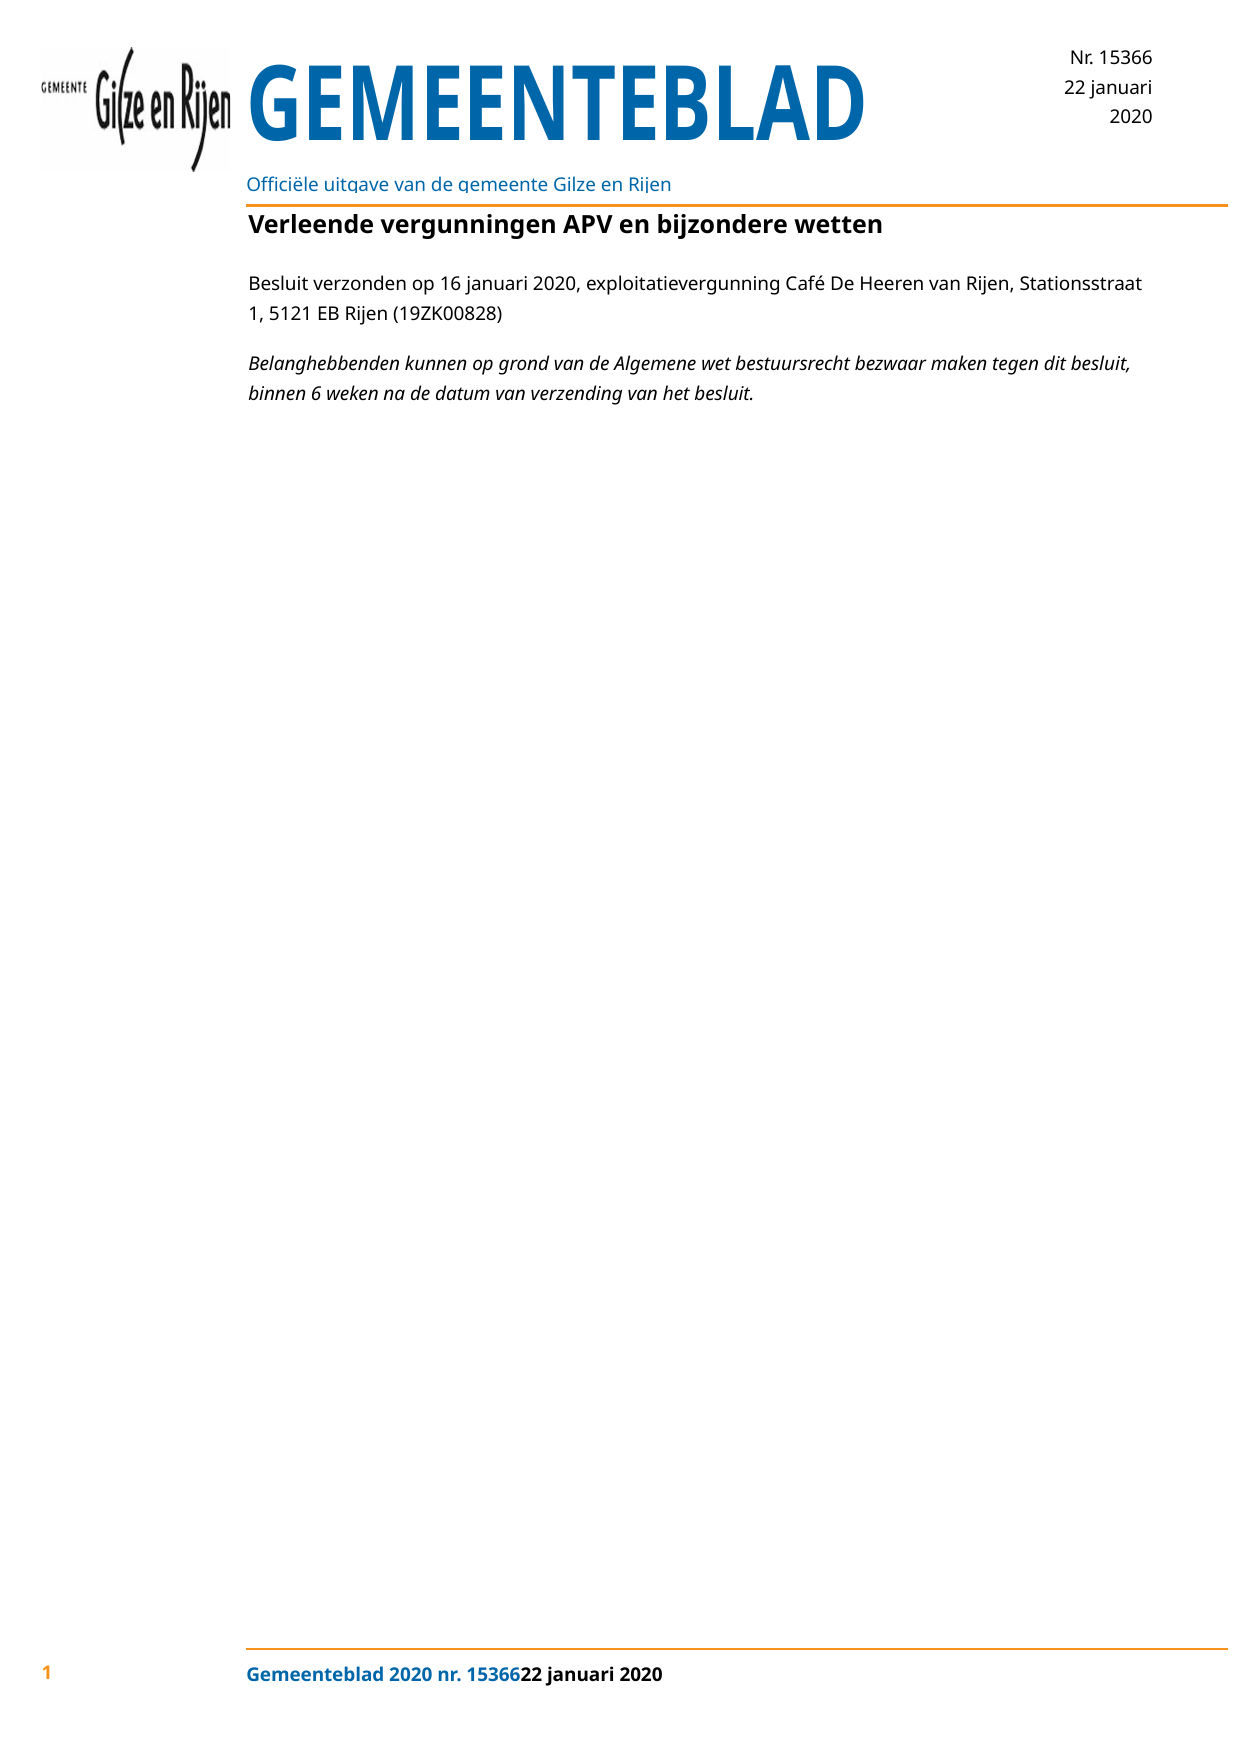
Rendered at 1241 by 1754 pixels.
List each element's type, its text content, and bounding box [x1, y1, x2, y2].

picture [41, 47, 231, 172]
text Besluit verzonden op 16 januari 2020, exploitatievergunning Café De Heeren van Rijen, Stationsstraat 1, 5121 EB Rijen (19ZK00828) [248, 270, 1152, 326]
text Verleende vergunningen APV en bijzondere wetten [248, 207, 1152, 241]
text Belanghebbenden kunnen op grond van de Algemene wet bestuursrecht bezwaar maken tegen dit besluit, binnen 6 weken na de datum van verzending van het besluit. [248, 350, 1152, 406]
